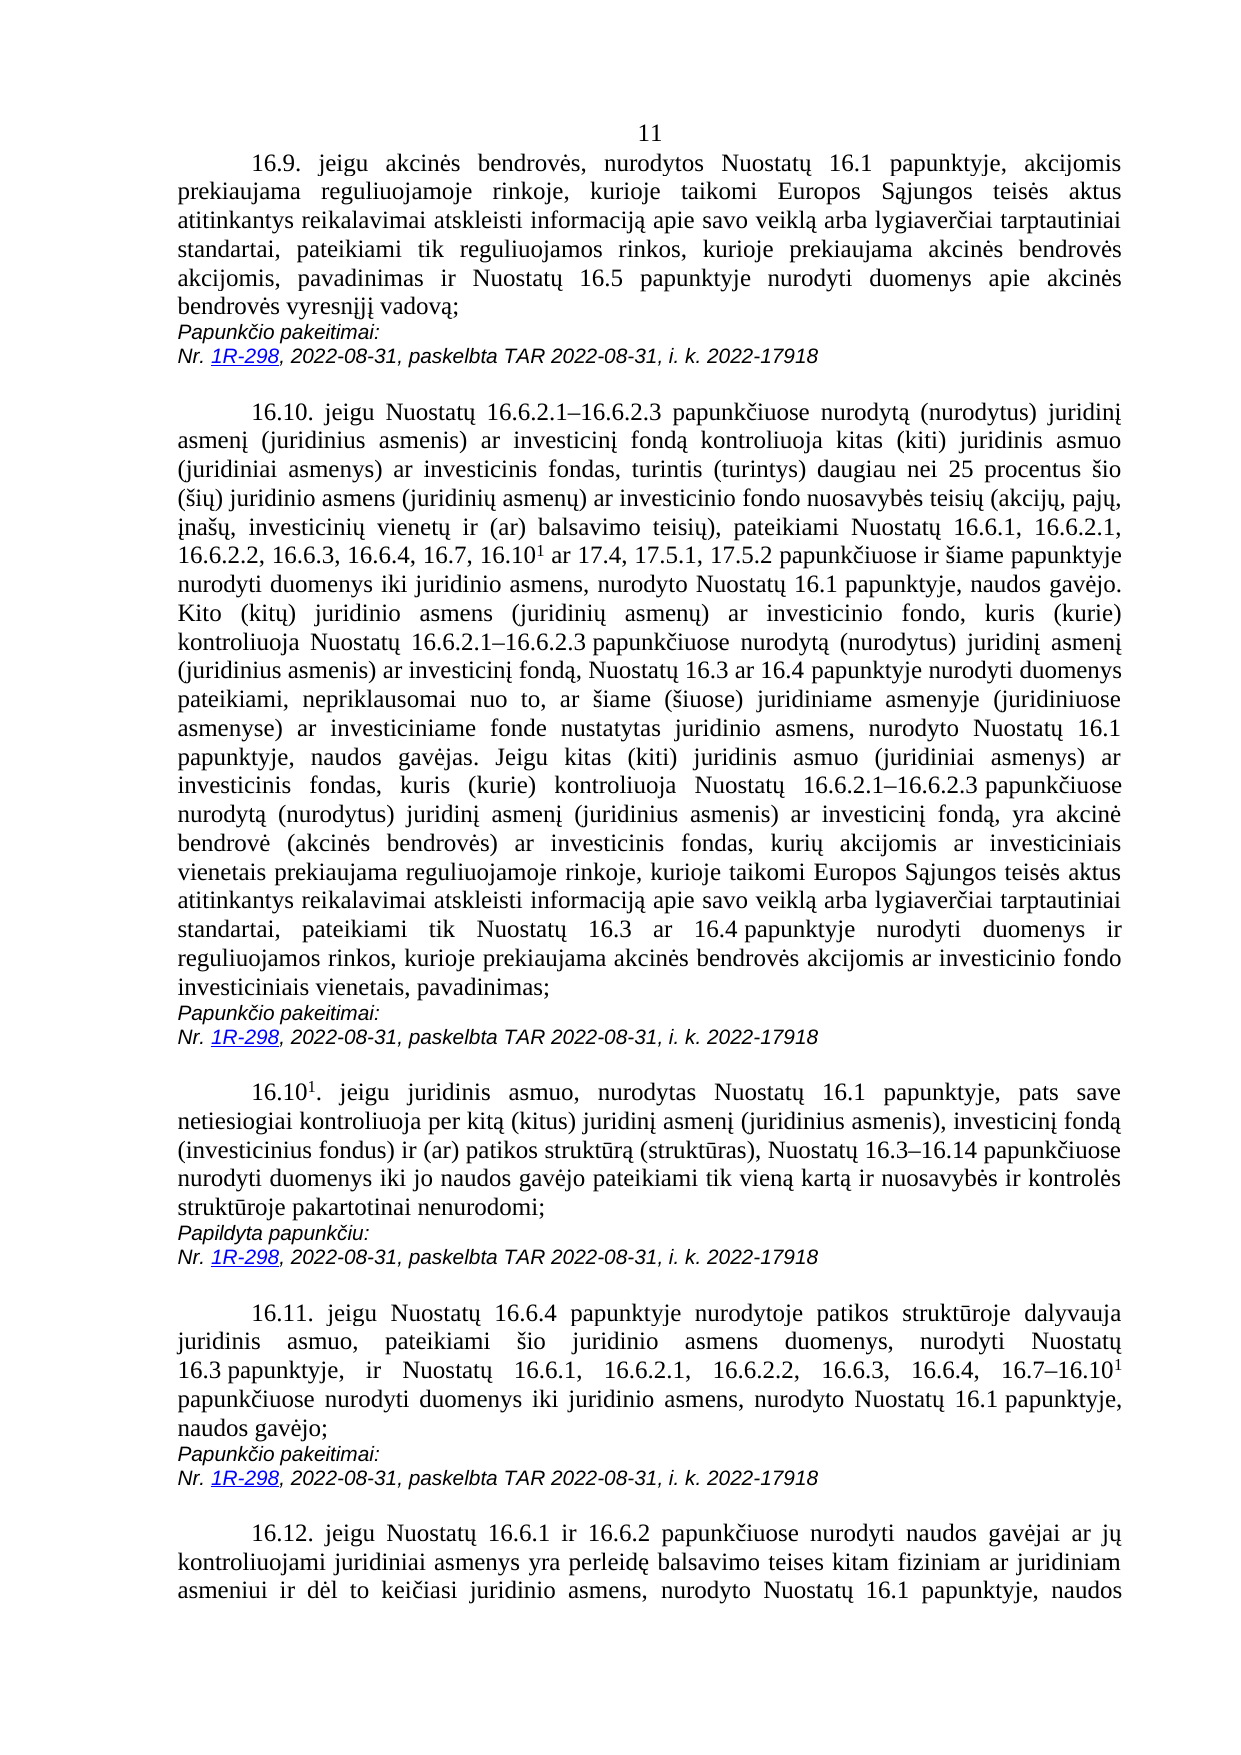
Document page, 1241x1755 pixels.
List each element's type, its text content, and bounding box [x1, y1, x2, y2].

text Nr. 1R-298, 2022-08-31, paskelbta TAR 2022-08-31, i. k. 2022-17918 [177, 1024, 1122, 1048]
text Nr. 1R-298, 2022-08-31, paskelbta TAR 2022-08-31, i. k. 2022-17918 [177, 1465, 1122, 1489]
text 16.9. jeigu akcinės bendrovės, nurodytos Nuostatų 16.1 papunktyje, akcijomis prekiaujama reguliuojamoje rinkoje, kurioje taikomi Europos Sąjungos teisės aktus atitinkantys reikalavimai atskleisti informaciją apie savo veiklą arba lygiaverčiai tarptautiniai standartai, pateikiami tik reguliuojamos rinkos, kurioje prekiaujama akcinės bendrovės akcijomis, pavadinimas ir Nuostatų 16.5 papunktyje nurodyti duomenys apie akcinės bendrovės vyresnįjį vadovą; [177, 148, 1122, 320]
text Papunkčio pakeitimai: [177, 320, 1122, 344]
text 16.12. jeigu Nuostatų 16.6.1 ir 16.6.2 papunkčiuose nurodyti naudos gavėjai ar jų kontroliuojami juridiniai asmenys yra perleidę balsavimo teises kitam fiziniam ar juridiniam asmeniui ir dėl to keičiasi juridinio asmens, nurodyto Nuostatų 16.1 papunktyje, naudos [177, 1518, 1122, 1604]
text 16.101. jeigu juridinis asmuo, nurodytas Nuostatų 16.1 papunktyje, pats save netiesiogiai kontroliuoja per kitą (kitus) juridinį asmenį (juridinius asmenis), investicinį fondą (investicinius fondus) ir (ar) patikos struktūrą (struktūras), Nuostatų 16.3–16.14 papunkčiuose nurodyti duomenys iki jo naudos gavėjo pateikiami tik vieną kartą ir nuosavybės ir kontrolės struktūroje pakartotinai nenurodomi; [177, 1077, 1122, 1221]
text 16.10. jeigu Nuostatų 16.6.2.1–16.6.2.3 papunkčiuose nurodytą (nurodytus) juridinį asmenį (juridinius asmenis) ar investicinį fondą kontroliuoja kitas (kiti) juridinis asmuo (juridiniai asmenys) ar investicinis fondas, turintis (turintys) daugiau nei 25 procentus šio (šių) juridinio asmens (juridinių asmenų) ar investicinio fondo nuosavybės teisių (akcijų, pajų, įnašų, investicinių vienetų ir (ar) balsavimo teisių), pateikiami Nuostatų 16.6.1, 16.6.2.1, 16.6.2.2, 16.6.3, 16.6.4, 16.7, 16.101 ar 17.4, 17.5.1, 17.5.2 papunkčiuose ir šiame papunktyje nurodyti duomenys iki juridinio asmens, nurodyto Nuostatų 16.1 papunktyje, naudos gavėjo. Kito (kitų) juridinio asmens (juridinių asmenų) ar investicinio fondo, kuris (kurie) kontroliuoja Nuostatų 16.6.2.1–16.6.2.3 papunkčiuose nurodytą (nurodytus) juridinį asmenį (juridinius asmenis) ar investicinį fondą, Nuostatų 16.3 ar 16.4 papunktyje nurodyti duomenys pateikiami, nepriklausomai nuo to, ar šiame (šiuose) juridiniame asmenyje (juridiniuose asmenyse) ar investiciniame fonde nustatytas juridinio asmens, nurodyto Nuostatų 16.1 papunktyje, naudos gavėjas. Jeigu kitas (kiti) juridinis asmuo (juridiniai asmenys) ar investicinis fondas, kuris (kurie) kontroliuoja Nuostatų 16.6.2.1–16.6.2.3 papunkčiuose nurodytą (nurodytus) juridinį asmenį (juridinius asmenis) ar investicinį fondą, yra akcinė bendrovė (akcinės bendrovės) ar investicinis fondas, kurių akcijomis ar investiciniais vienetais prekiaujama reguliuojamoje rinkoje, kurioje taikomi Europos Sąjungos teisės aktus atitinkantys reikalavimai atskleisti informaciją apie savo veiklą arba lygiaverčiai tarptautiniai standartai, pateikiami tik Nuostatų 16.3 ar 16.4 papunktyje nurodyti duomenys ir reguliuojamos rinkos, kurioje prekiaujama akcinės bendrovės akcijomis ar investicinio fondo investiciniais vienetais, pavadinimas; [177, 397, 1122, 1001]
text Nr. 1R-298, 2022-08-31, paskelbta TAR 2022-08-31, i. k. 2022-17918 [177, 344, 1122, 368]
text Nr. 1R-298, 2022-08-31, paskelbta TAR 2022-08-31, i. k. 2022-17918 [177, 1245, 1122, 1269]
text Papunkčio pakeitimai: [177, 1001, 1122, 1024]
text Papunkčio pakeitimai: [177, 1441, 1122, 1465]
text 16.11. jeigu Nuostatų 16.6.4 papunktyje nurodytoje patikos struktūroje dalyvauja juridinis asmuo, pateikiami šio juridinio asmens duomenys, nurodyti Nuostatų 16.3 papunktyje, ir Nuostatų 16.6.1, 16.6.2.1, 16.6.2.2, 16.6.3, 16.6.4, 16.7–16.101 papunkčiuose nurodyti duomenys iki juridinio asmens, nurodyto Nuostatų 16.1 papunktyje, naudos gavėjo; [177, 1298, 1122, 1441]
text Papildyta papunkčiu: [177, 1221, 1122, 1245]
